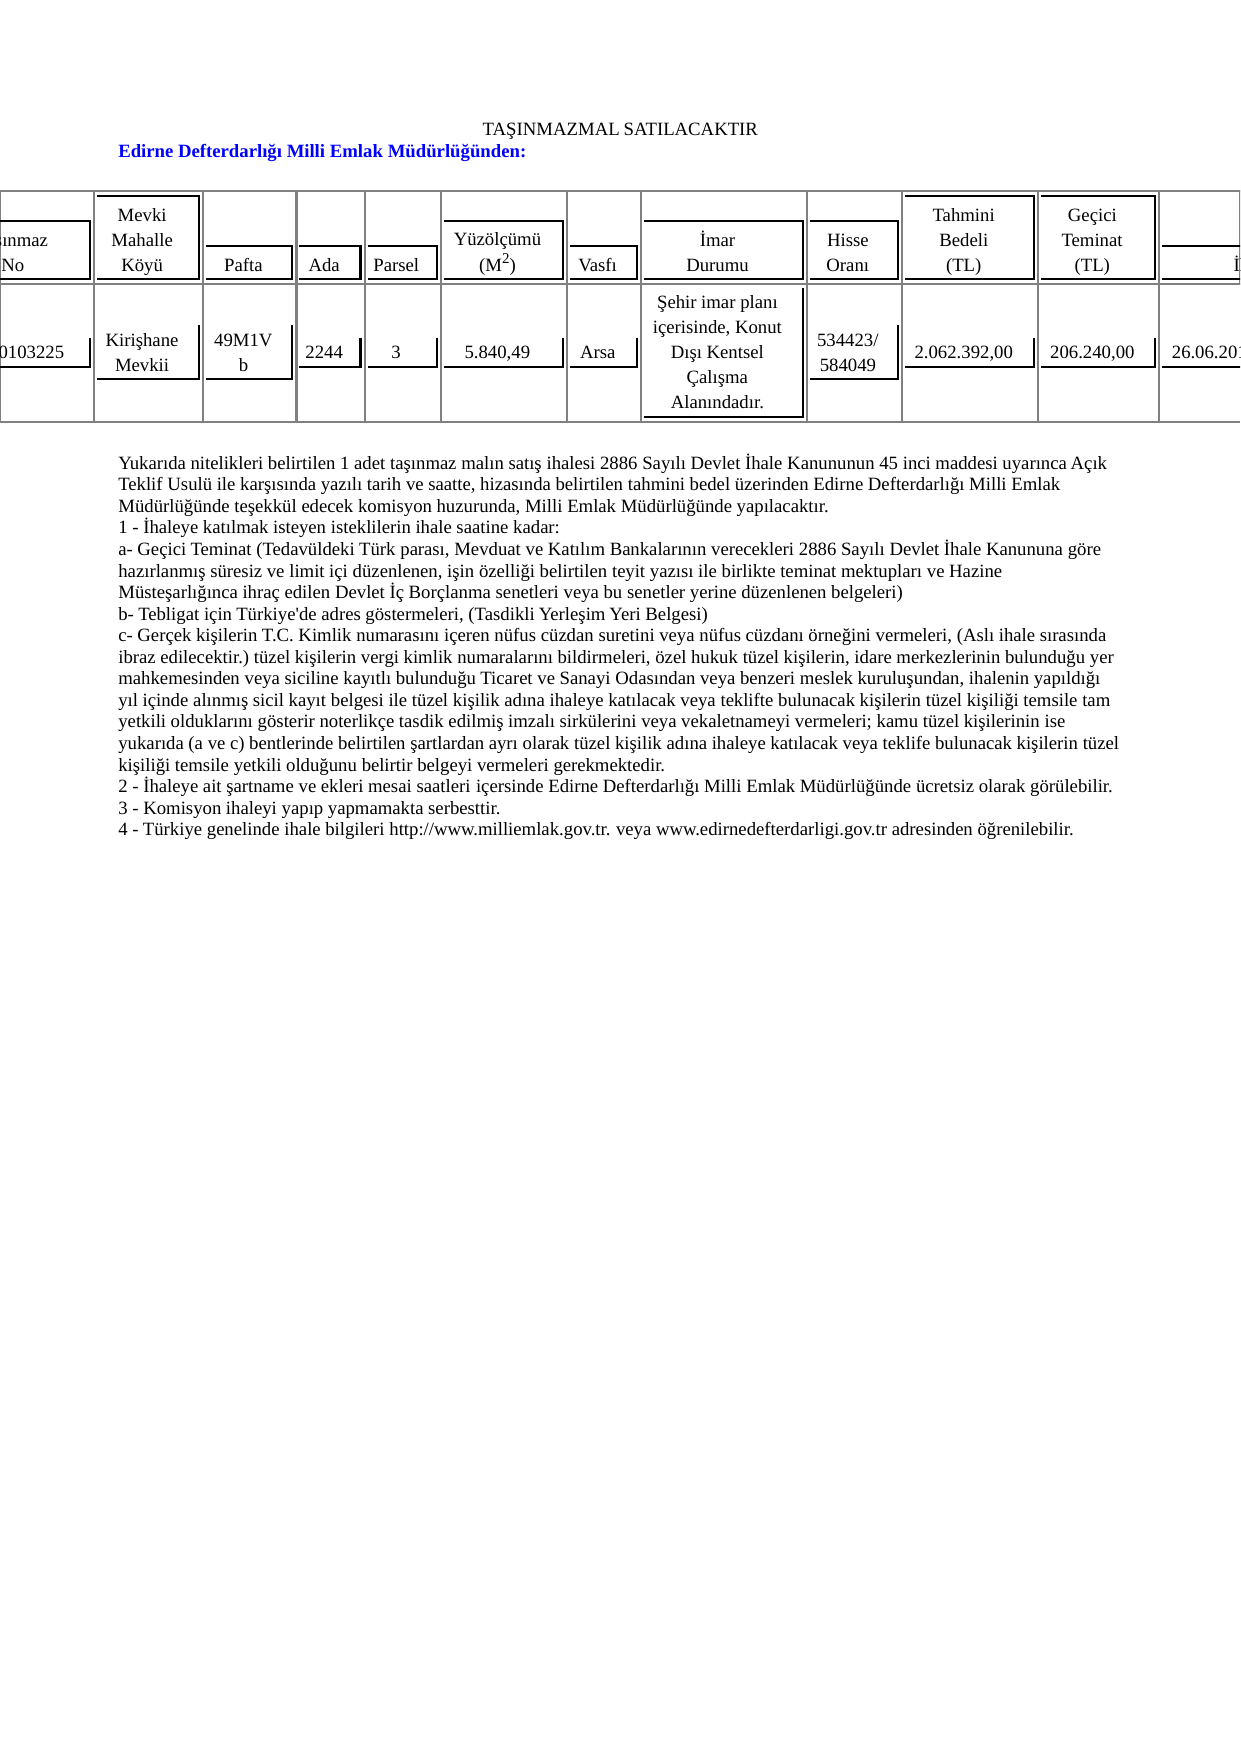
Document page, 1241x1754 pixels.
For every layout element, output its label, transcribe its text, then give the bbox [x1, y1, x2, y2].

table_cell Şehir imar planı içerisinde, Konut Dışı Kentsel Çalışma Alanındadır. [642, 285, 806, 421]
text 4 - Türkiye genelinde ihale bilgileri http://www.milliemlak.gov.tr. veya www.edirnedefterdarligi.gov.tr adresinden öğrenilebilir. [118, 818, 1122, 840]
text a- Geçici Teminat (Tedavüldeki Türk parası, Mevduat ve Katılım Bankalarının verecekleri 2886 Sayılı Devlet İhale Kanununa göre hazırlanmış süresiz ve limit içi düzenlenen, işin özelliği belirtilen teyit yazısı ile birlikte teminat mektupları ve Hazine Müsteşarlığınca ihraç edilen Devlet İç Borçlanma senetleri veya bu senetler yerine düzenlenen belgeleri) [118, 538, 1122, 603]
table_header Hisse Oranı [808, 192, 901, 283]
table_cell 2.062.392,00 [903, 285, 1037, 421]
text 3 - Komisyon ihaleyi yapıp yapmamakta serbesttir. [118, 797, 1122, 818]
text b- Tebligat için Türkiye'de adres göstermeleri, (Tasdikli Yerleşim Yeri Belgesi) [118, 603, 1122, 624]
table_cell 206.240,00 [1039, 285, 1158, 421]
table_header Yüzölçümü (M2) [442, 192, 566, 283]
table_header Mevki Mahalle Köyü [95, 192, 202, 283]
text c- Gerçek kişilerin T.C. Kimlik numarasını içeren nüfus cüzdan suretini veya nüfus cüzdanı örneğini vermeleri, (Aslı ihale sırasında ibraz edilecektir.) tüzel kişilerin vergi kimlik numaralarını bildirmeleri, özel hukuk tüzel kişilerin, idare merkezlerinin bulunduğu yer mahkemesinden veya siciline kayıtlı bulunduğu Ticaret ve Sanayi Odasından veya benzeri meslek kuruluşundan, ihalenin yapıldığı yıl içinde alınmış sicil kayıt belgesi ile tüzel kişilik adına ihaleye katılacak veya teklifte bulunacak kişilerin tüzel kişiliği temsile tam yetkili olduklarını gösterir noterlikçe tasdik edilmiş imzalı sirkülerini veya vekaletnameyi vermeleri; kamu tüzel kişilerinin ise yukarıda (a ve c) bentlerinde belirtilen şartlardan ayrı olarak tüzel kişilik adına ihaleye katılacak veya teklife bulunacak kişilerin tüzel kişiliği temsile yetkili olduğunu belirtir belgeyi vermeleri gerekmektedir. [118, 624, 1122, 775]
table_cell 22010103225 [1, 285, 93, 421]
text Yukarıda nitelikleri belirtilen 1 adet taşınmaz malın satış ihalesi 2886 Sayılı Devlet İhale Kanununun 45 inci maddesi uyarınca Açık Teklif Usulü ile karşısında yazılı tarih ve saatte, hizasında belirtilen tahmini bedel üzerinden Edirne Defterdarlığı Milli Emlak Müdürlüğünde teşekkül edecek komisyon huzurunda, Milli Emlak Müdürlüğünde yapılacaktır. [118, 452, 1122, 516]
table_cell Arsa [568, 285, 640, 421]
table_header Geçici Teminat (TL) [1039, 192, 1158, 283]
table_header Taşınmaz No [1, 192, 93, 283]
table_cell 49M1V b [204, 285, 295, 421]
table_cell 2244 [298, 285, 364, 421]
text 1 - İhaleye katılmak isteyen isteklilerin ihale saatine kadar: [118, 516, 1122, 538]
table_header Tahmini Bedeli (TL) [903, 192, 1037, 283]
text Edirne Defterdarlığı Milli Emlak Müdürlüğünden: [118, 140, 1122, 161]
table_cell 5.840,49 [442, 285, 566, 421]
table_header İmar Durumu [642, 192, 806, 283]
table_header Ada [298, 192, 364, 283]
table_header Vasfı [568, 192, 640, 283]
table_header Pafta [204, 192, 295, 283]
table_cell 26.06.2013 [1160, 285, 1240, 421]
table_cell 3 [366, 285, 440, 421]
text TAŞINMAZMAL SATILACAKTIR [118, 118, 1122, 140]
table_header İhale [1160, 192, 1239, 283]
table_header Parsel [366, 192, 440, 283]
table_cell Kirişhane Mevkii [95, 285, 202, 421]
table_header Taşınmaz No [1, 222, 89, 278]
text 2 - İhaleye ait şartname ve ekleri mesai saatleri içersinde Edirne Defterdarlığı Milli Emlak Müdürlüğünde ücretsiz olarak görülebilir. [118, 775, 1122, 797]
table_cell 534423/ 584049 [808, 285, 901, 421]
